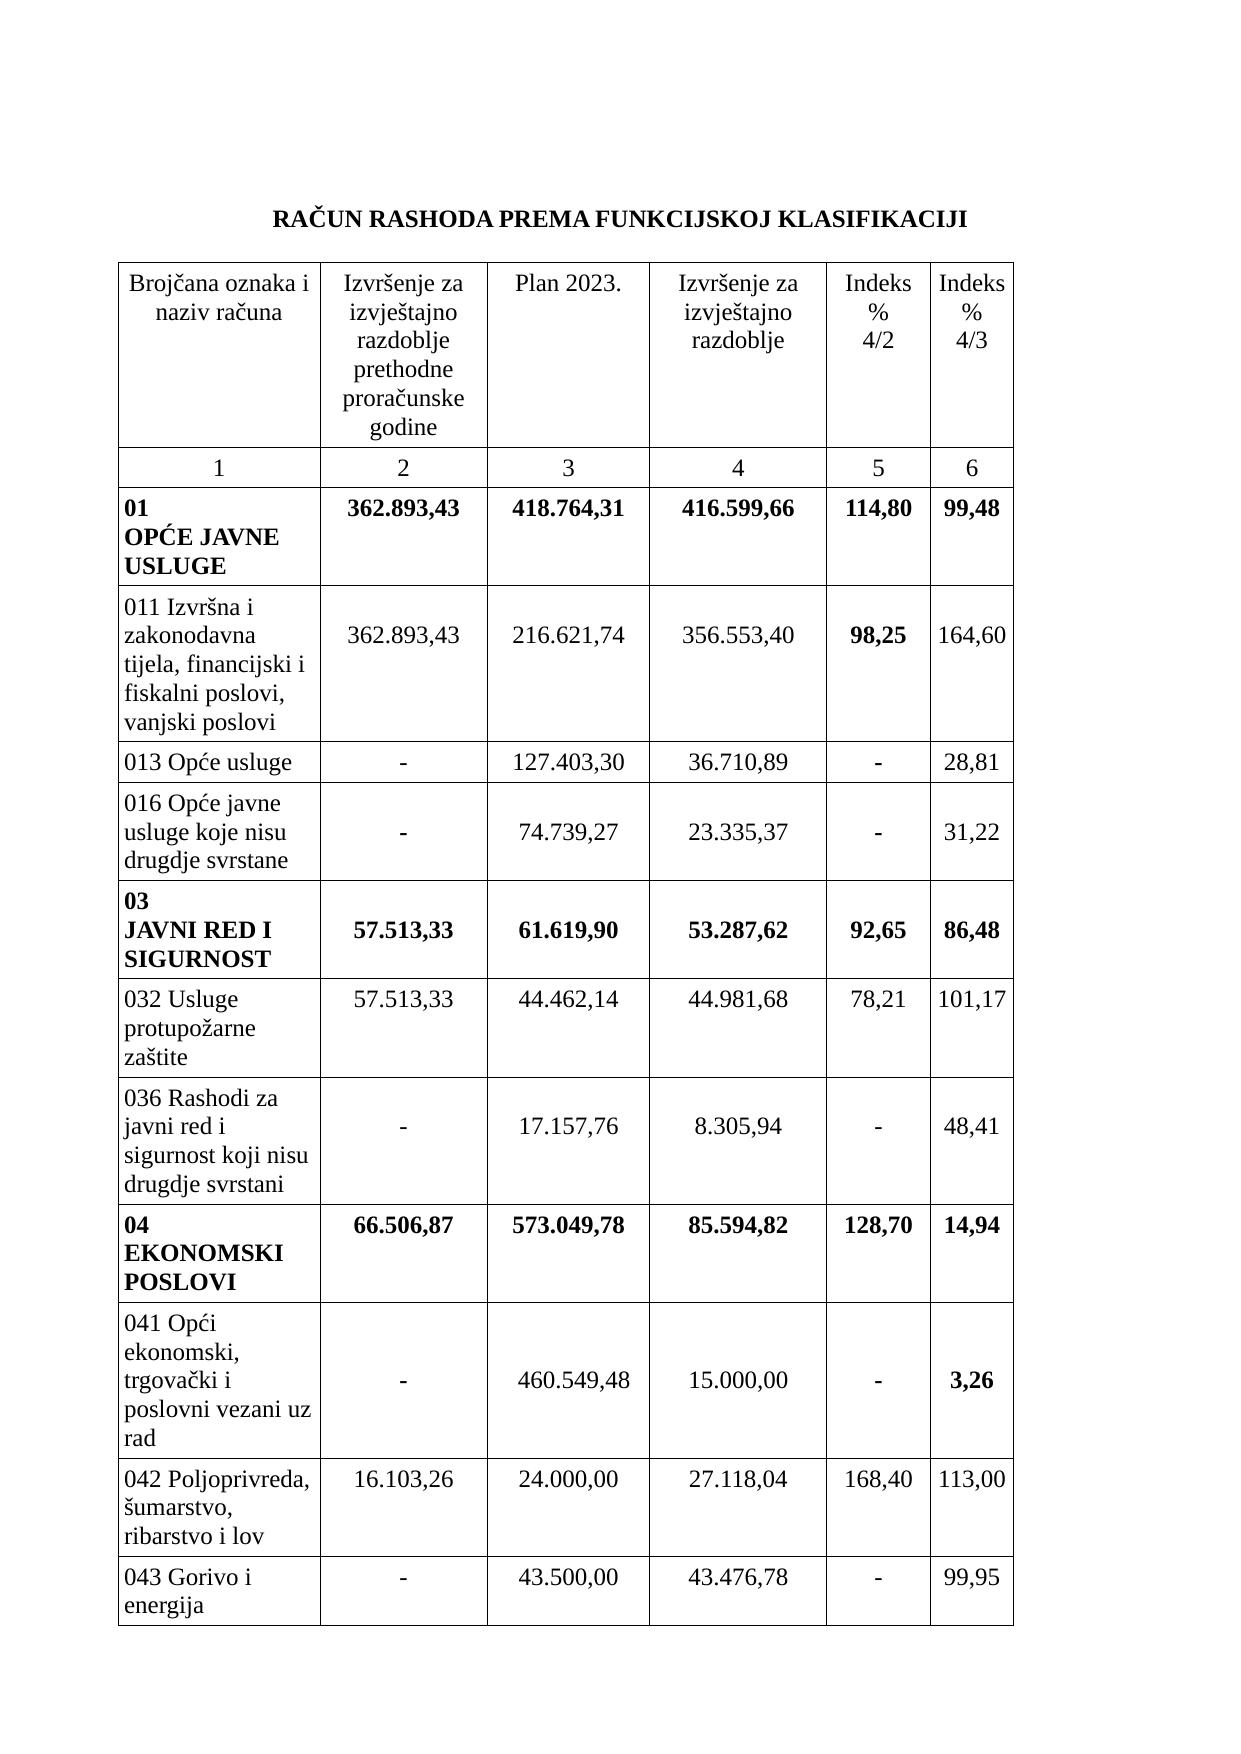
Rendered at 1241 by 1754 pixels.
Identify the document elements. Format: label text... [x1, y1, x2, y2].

table_header Brojčana oznaka i naziv računa [119, 263, 320, 446]
table_cell 168,40 [827, 1459, 930, 1556]
table_cell 013 Opće usluge [119, 742, 320, 782]
text RAČUN RASHODA PREMA FUNKCIJSKOJ KLASIFIKACIJI [118, 204, 1122, 233]
table_cell 66.506,87 [321, 1205, 487, 1302]
table_cell - [321, 742, 487, 782]
table_cell - [827, 1078, 930, 1203]
table_cell 48,41 [931, 1078, 1013, 1203]
table_cell 43.476,78 [650, 1557, 826, 1625]
table_cell 2 [321, 448, 487, 487]
table_cell 356.553,40 [650, 586, 826, 741]
table_cell 14,94 [931, 1205, 1013, 1302]
table_cell 114,80 [827, 488, 930, 585]
table_cell 416.599,66 [650, 488, 826, 585]
table_cell 99,95 [931, 1557, 1013, 1625]
table_cell 99,48 [931, 488, 1013, 585]
table_cell 573.049,78 [488, 1205, 649, 1302]
table_cell - [321, 1303, 487, 1457]
table_cell 92,65 [827, 881, 930, 978]
table_cell 3,26 [931, 1303, 1013, 1457]
table_cell - [827, 1303, 930, 1457]
table_cell 01 OPĆE JAVNE USLUGE [119, 488, 320, 585]
table_cell 78,21 [827, 979, 930, 1076]
table_cell 042 Poljoprivreda, šumarstvo, ribarstvo i lov [119, 1459, 320, 1556]
table_cell 5 [827, 448, 930, 487]
table_cell 57.513,33 [321, 881, 487, 978]
table_cell 3 [488, 448, 649, 487]
table_cell 53.287,62 [650, 881, 826, 978]
table_cell 1 [119, 448, 320, 487]
table_cell 362.893,43 [321, 586, 487, 741]
table_cell - [827, 1557, 930, 1625]
table_header Indeks % 4/2 [827, 263, 930, 446]
table_cell 43.500,00 [488, 1557, 649, 1625]
table_cell 98,25 [827, 586, 930, 741]
table_cell 164,60 [931, 586, 1013, 741]
table_cell 04 EKONOMSKI POSLOVI [119, 1205, 320, 1302]
table_cell 4 [650, 448, 826, 487]
table_header Indeks % 4/3 [931, 263, 1013, 446]
table_cell 61.619,90 [488, 881, 649, 978]
table_cell - [321, 783, 487, 880]
table_cell 31,22 [931, 783, 1013, 880]
table_cell 011 Izvršna i zakonodavna tijela, financijski i fiskalni poslovi, vanjski poslovi [119, 586, 320, 741]
table_header Plan 2023. [488, 263, 649, 446]
table_cell - [827, 742, 930, 782]
table_header Izvršenje za izvještajno razdoblje prethodne proračunske godine [321, 263, 487, 446]
table_cell 8.305,94 [650, 1078, 826, 1203]
table_cell 36.710,89 [650, 742, 826, 782]
table_header Izvršenje za izvještajno razdoblje [650, 263, 826, 446]
table_cell 113,00 [931, 1459, 1013, 1556]
table_cell 043 Gorivo i energija [119, 1557, 320, 1625]
table_cell 16.103,26 [321, 1459, 487, 1556]
table_cell 44.981,68 [650, 979, 826, 1076]
table_cell 24.000,00 [488, 1459, 649, 1556]
table_cell 03 JAVNI RED I SIGURNOST [119, 881, 320, 978]
table_cell 23.335,37 [650, 783, 826, 880]
table_cell - [321, 1078, 487, 1203]
table_cell 216.621,74 [488, 586, 649, 741]
table_cell 6 [931, 448, 1013, 487]
table_cell 85.594,82 [650, 1205, 826, 1302]
table_cell 101,17 [931, 979, 1013, 1076]
table_cell 418.764,31 [488, 488, 649, 585]
table_cell 460.549,48 [488, 1303, 649, 1457]
table_cell 127.403,30 [488, 742, 649, 782]
table_cell 57.513,33 [321, 979, 487, 1076]
table_cell 362.893,43 [321, 488, 487, 585]
table_cell 041 Opći ekonomski, trgovački i poslovni vezani uz rad [119, 1303, 320, 1457]
table_cell 128,70 [827, 1205, 930, 1302]
table_cell 44.462,14 [488, 979, 649, 1076]
table_cell 17.157,76 [488, 1078, 649, 1203]
table_cell 032 Usluge protupožarne zaštite [119, 979, 320, 1076]
table_cell 86,48 [931, 881, 1013, 978]
table_cell 28,81 [931, 742, 1013, 782]
table_cell 15.000,00 [650, 1303, 826, 1457]
table_cell 27.118,04 [650, 1459, 826, 1556]
table_cell - [321, 1557, 487, 1625]
table_cell - [827, 783, 930, 880]
table_cell 016 Opće javne usluge koje nisu drugdje svrstane [119, 783, 320, 880]
table_cell 036 Rashodi za javni red i sigurnost koji nisu drugdje svrstani [119, 1078, 320, 1203]
table_cell 74.739,27 [488, 783, 649, 880]
